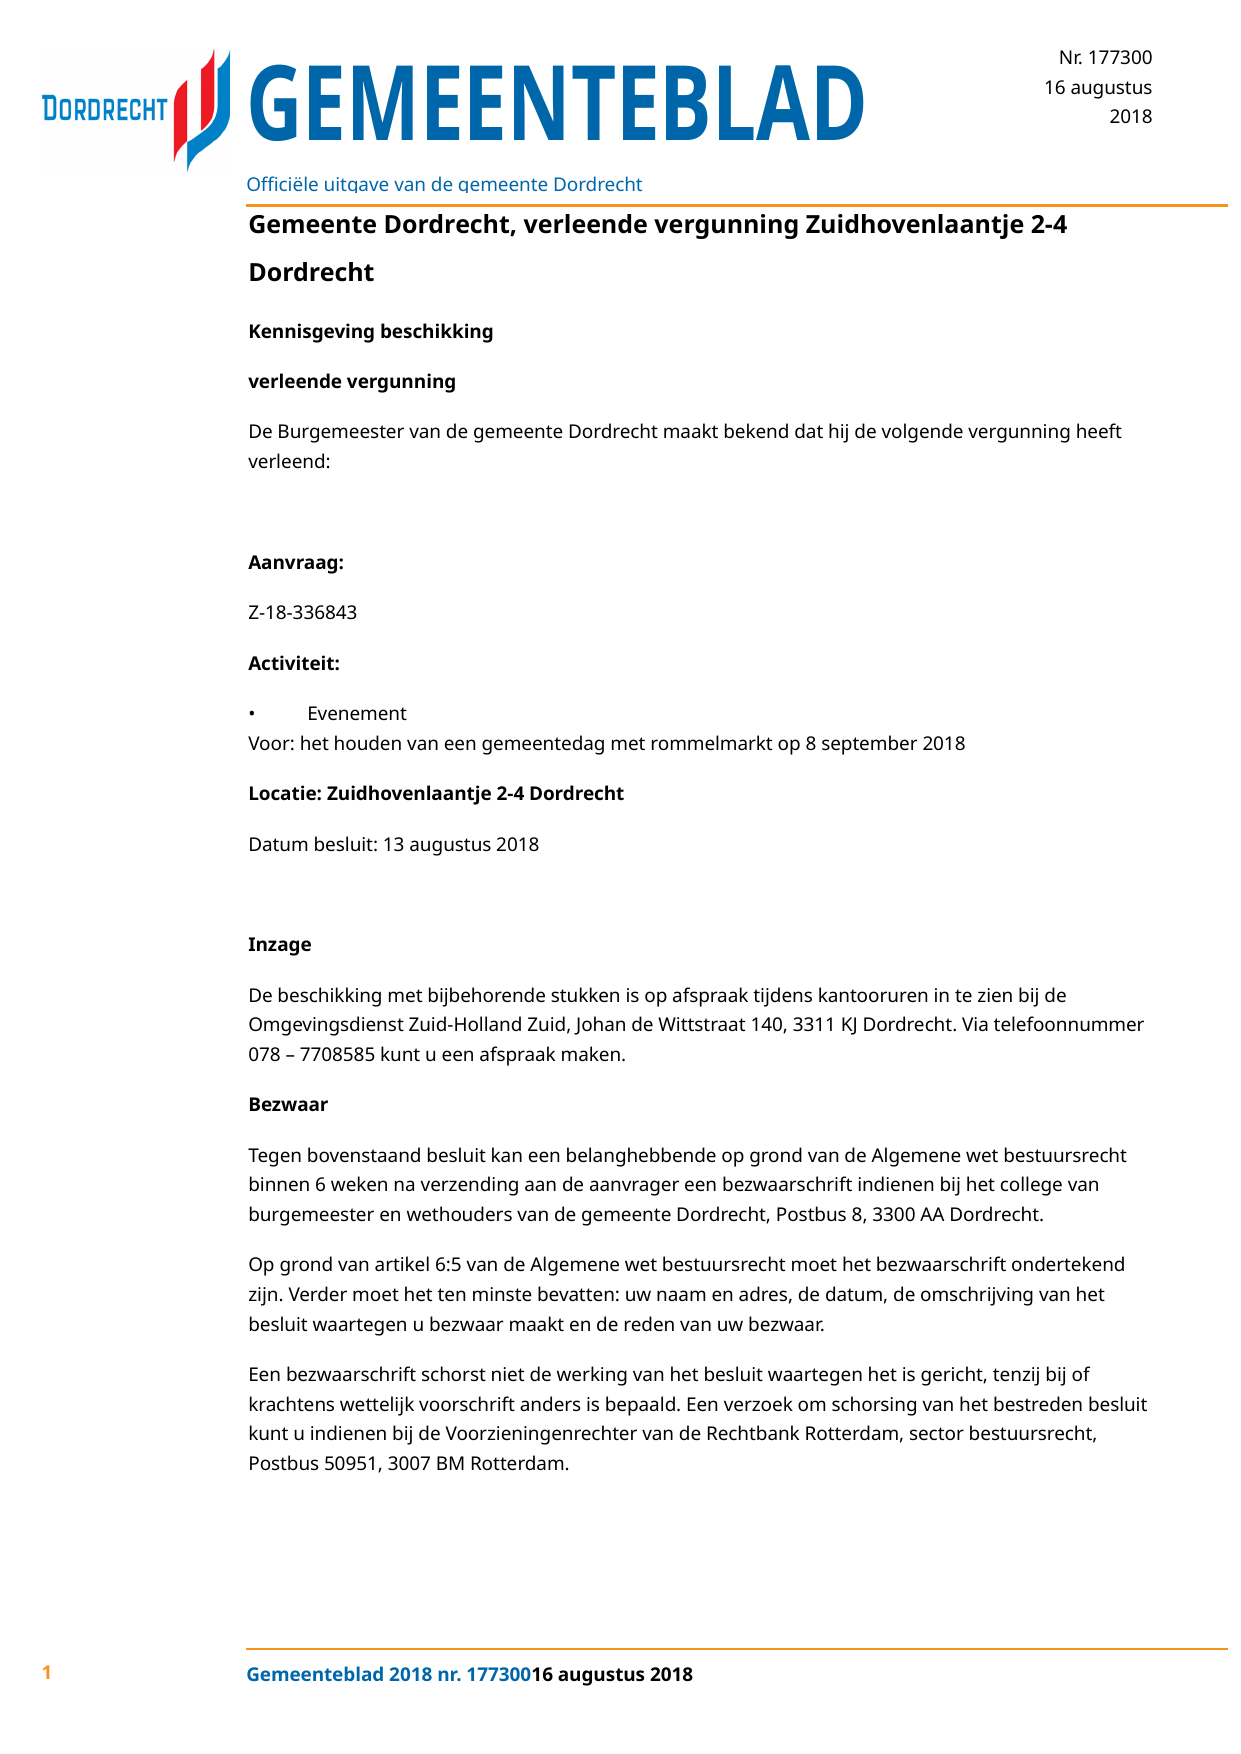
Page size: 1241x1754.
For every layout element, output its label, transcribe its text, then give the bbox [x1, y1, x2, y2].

text Voor: het houden van een gemeentedag met rommelmarkt op 8 september 2018 [248, 730, 1152, 756]
text Op grond van artikel 6:5 van de Algemene wet bestuursrecht moet het bezwaarschrift ondertekend zijn. Verder moet het ten minste bevatten: uw naam en adres, de datum, de omschrijving van het besluit waartegen u bezwaar maakt en de reden van uw bezwaar. [248, 1252, 1152, 1337]
text Aanvraag: [248, 549, 1152, 575]
text Activiteit: [248, 650, 1152, 676]
text verleende vergunning [248, 368, 1152, 394]
text De beschikking met bijbehorende stukken is op afspraak tijdens kantooruren in te zien bij de Omgevingsdienst Zuid-Holland Zuid, Johan de Wittstraat 140, 3311 KJ Dordrecht. Via telefoonnummer 078 – 7708585 kunt u een afspraak maken. [248, 982, 1152, 1067]
text De Burgemeester van de gemeente Dordrecht maakt bekend dat hij de volgende vergunning heeft verleend: [248, 419, 1152, 474]
text Tegen bovenstaand besluit kan een belanghebbende op grond van de Algemene wet bestuursrecht binnen 6 weken na verzending aan de aanvrager een bezwaarschrift indienen bij het college van burgemeester en wethouders van de gemeente Dordrecht, Postbus 8, 3300 AA Dordrecht. [248, 1142, 1152, 1227]
text Kennisgeving beschikking [248, 318, 1152, 344]
text Inzage [248, 932, 1152, 957]
text Een bezwaarschrift schorst niet de werking van het besluit waartegen het is gericht, tenzij bij of krachtens wettelijk voorschrift anders is bepaald. Een verzoek om schorsing van het bestreden besluit kunt u indienen bij de Voorzieningenrechter van de Rechtbank Rotterdam, sector bestuursrecht, Postbus 50951, 3007 BM Rotterdam. [248, 1361, 1152, 1476]
text Z-18-336843 [248, 599, 1152, 625]
text Gemeente Dordrecht, verleende vergunning Zuidhovenlaantje 2-4 Dordrecht [248, 207, 1152, 288]
text Locatie: Zuidhovenlaantje 2-4 Dordrecht [248, 780, 1152, 806]
text Bezwaar [248, 1092, 1152, 1117]
text Datum besluit: 13 augustus 2018 [248, 831, 1152, 857]
list Evenement [248, 700, 1152, 726]
picture [41, 47, 231, 172]
